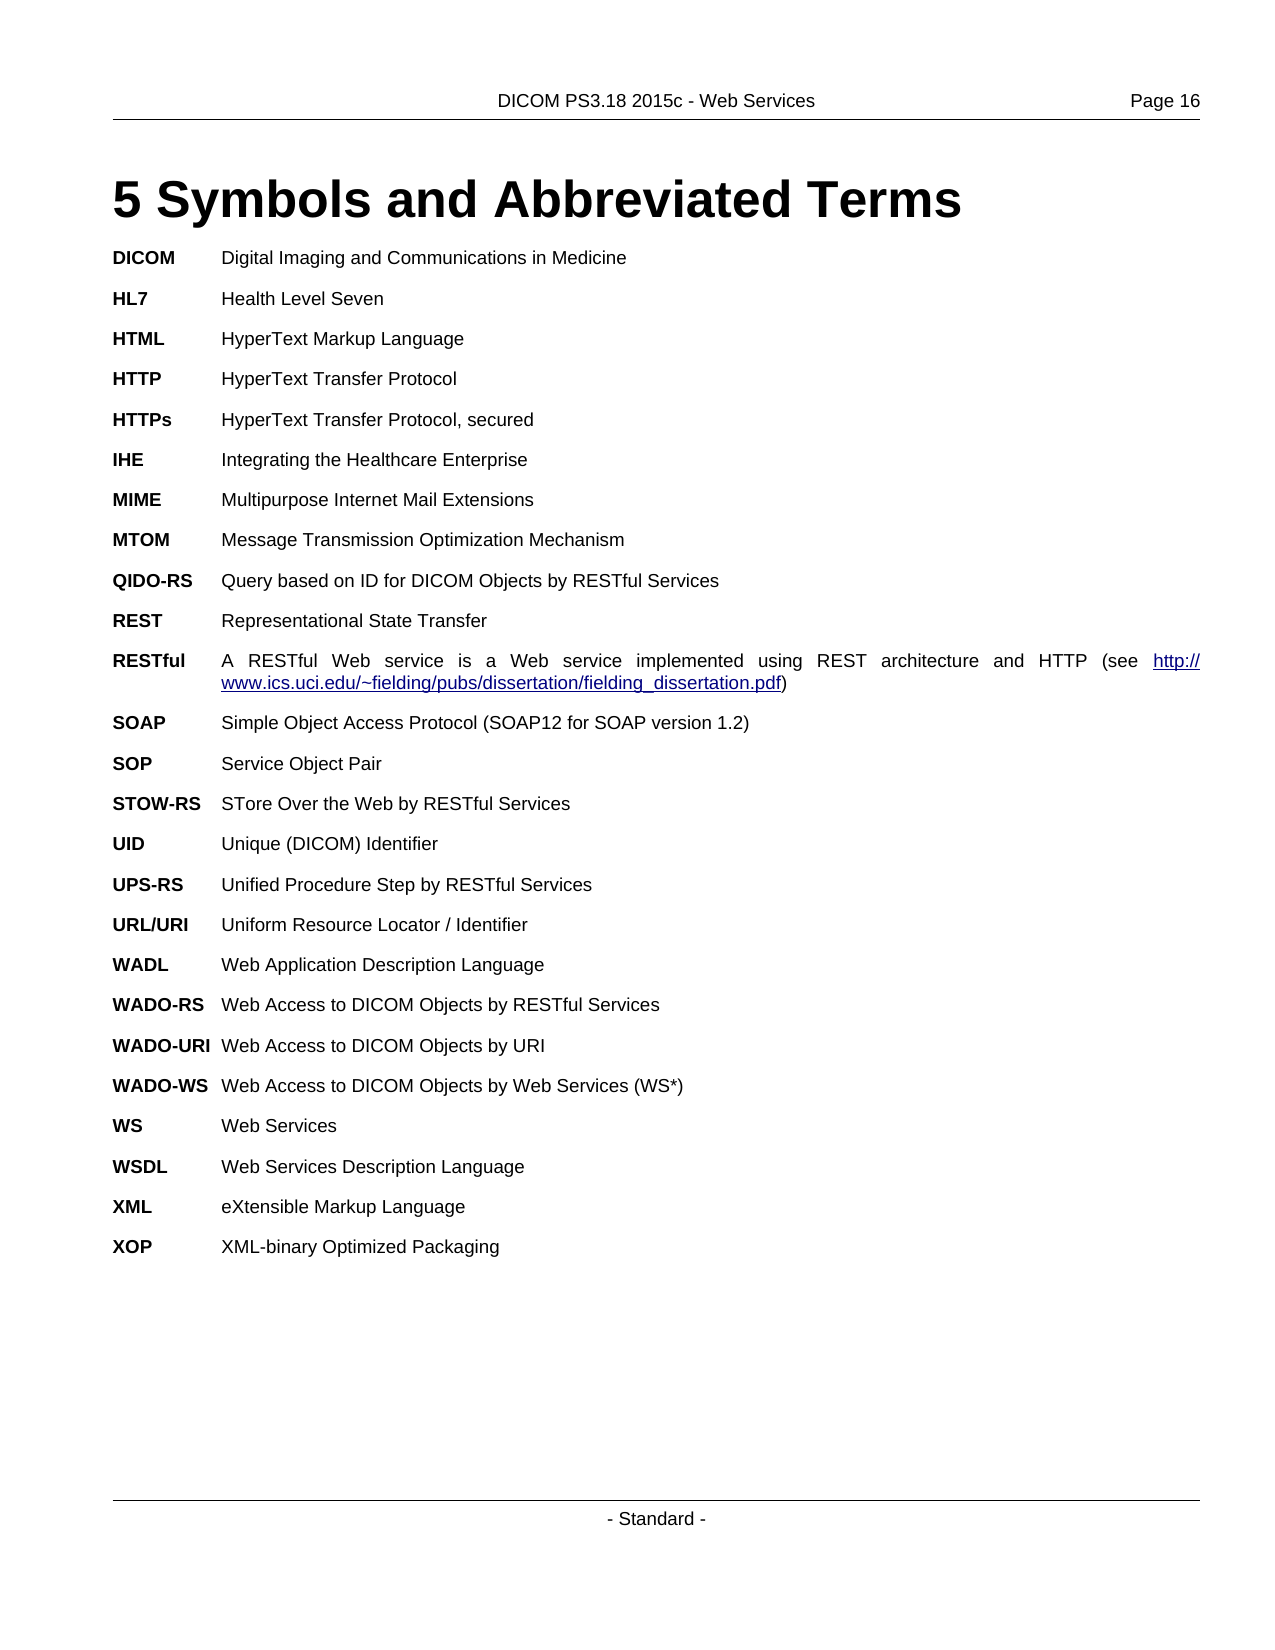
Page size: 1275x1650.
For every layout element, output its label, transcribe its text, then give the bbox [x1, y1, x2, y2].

text MTOM Message Transmission Optimization Mechanism [112, 529, 1200, 551]
text RESTful A RESTful Web service is a Web service implemented using REST architecture and HTTP (see http://​www.ics.uci.edu/​~fielding/​pubs/​dissertation/​fielding_dissertation.pdf) [112, 650, 1200, 693]
text WADL Web Application Description Language [112, 954, 1200, 976]
text DICOM Digital Imaging and Communications in Medicine [112, 247, 1200, 269]
text HTTPs HyperText Transfer Protocol, secured [112, 408, 1200, 430]
text HL7 Health Level Seven [112, 287, 1200, 309]
text WADO-URI Web Access to DICOM Objects by URI [112, 1034, 1200, 1056]
text WADO-RS Web Access to DICOM Objects by RESTful Services [112, 994, 1200, 1016]
text WADO-WS Web Access to DICOM Objects by Web Services (WS*) [112, 1075, 1200, 1096]
text URL/URI Uniform Resource Locator / Identifier [112, 914, 1200, 935]
text REST Representational State Transfer [112, 610, 1200, 631]
text 5 Symbols and Abbreviated Terms [112, 169, 1200, 228]
text HTML HyperText Markup Language [112, 328, 1200, 349]
text XML eXtensible Markup Language [112, 1196, 1200, 1217]
text STOW-RS STore Over the Web by RESTful Services [112, 793, 1200, 814]
text IHE Integrating the Healthcare Enterprise [112, 449, 1200, 470]
text WS Web Services [112, 1115, 1200, 1137]
text HTTP HyperText Transfer Protocol [112, 368, 1200, 389]
text UPS-RS Unified Procedure Step by RESTful Services [112, 873, 1200, 895]
text QIDO-RS Query based on ID for DICOM Objects by RESTful Services [112, 569, 1200, 591]
text MIME Multipurpose Internet Mail Extensions [112, 489, 1200, 511]
text XOP XML-binary Optimized Packaging [112, 1236, 1200, 1258]
text SOAP Simple Object Access Protocol (SOAP12 for SOAP version 1.2) [112, 712, 1200, 734]
text SOP Service Object Pair [112, 752, 1200, 774]
text UID Unique (DICOM) Identifier [112, 833, 1200, 854]
text WSDL Web Services Description Language [112, 1156, 1200, 1177]
